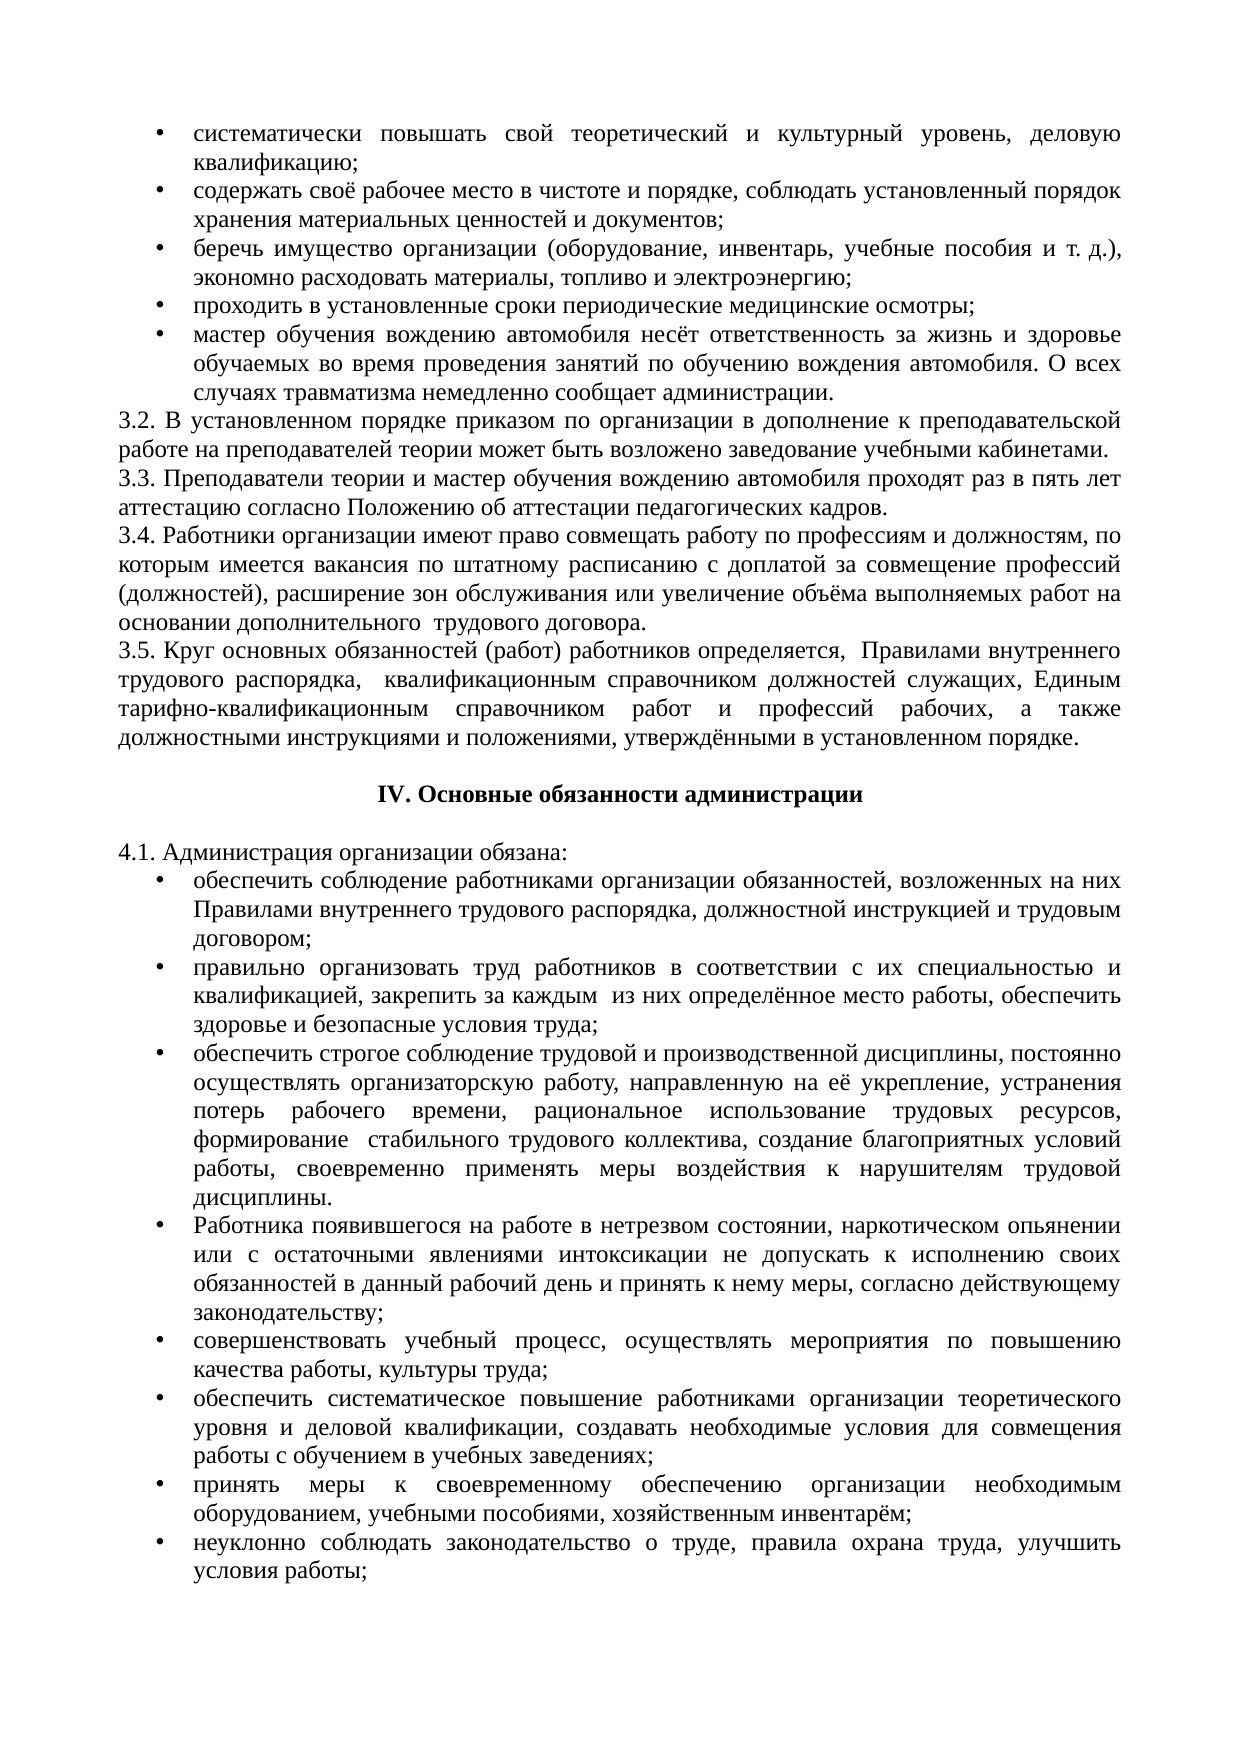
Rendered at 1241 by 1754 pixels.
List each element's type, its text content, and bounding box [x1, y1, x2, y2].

list мастер обучения вождению автомобиля несёт ответственность за жизнь и здоровье обучаемых во время проведения занятий по обучению вождения автомобиля. О всех случаях травматизма немедленно сообщает администрации. [156, 319, 1122, 406]
list обеспечить строгое соблюдение трудовой и производственной дисциплины, постоянно осуществлять организаторскую работу, направленную на её укрепление, устранения потерь рабочего времени, рациональное использование трудовых ресурсов, формирование стабильного трудового коллектива, создание благоприятных условий работы, своевременно применять меры воздействия к нарушителям трудовой дисциплины. [156, 1038, 1122, 1211]
text 3.2. В установленном порядке приказом по организации в дополнение к преподавательской работе на преподавателей теории может быть возложено заведование учебными кабинетами. [118, 406, 1122, 463]
text IV. Основные обязанности администрации [118, 779, 1122, 808]
list принять меры к своевременному обеспечению организации необходимым оборудованием, учебными пособиями, хозяйственным инвентарём; [156, 1469, 1122, 1527]
list проходить в установленные сроки периодические медицинские осмотры; [156, 291, 1122, 319]
list правильно организовать труд работников в соответствии с их специальностью и квалификацией, закрепить за каждым из них определённое место работы, обеспечить здоровье и безопасные условия труда; [156, 952, 1122, 1038]
list беречь имущество организации (оборудование, инвентарь, учебные пособия и т. д.), экономно расходовать материалы, топливо и электроэнергию; [156, 233, 1122, 291]
list обеспечить соблюдение работниками организации обязанностей, возложенных на них Правилами внутреннего трудового распорядка, должностной инструкцией и трудовым договором; [156, 866, 1122, 952]
list содержать своё рабочее место в чистоте и порядке, соблюдать установленный порядок хранения материальных ценностей и документов; [156, 176, 1122, 233]
text 3.3. Преподаватели теории и мастер обучения вождению автомобиля проходят раз в пять лет аттестацию согласно Положению об аттестации педагогических кадров. [118, 463, 1122, 521]
list обеспечить систематическое повышение работниками организации теоретического уровня и деловой квалификации, создавать необходимые условия для совмещения работы с обучением в учебных заведениях; [156, 1383, 1122, 1469]
text 3.4. Работники организации имеют право совмещать работу по профессиям и должностям, по которым имеется вакансия по штатному расписанию с доплатой за совмещение профессий (должностей), расширение зон обслуживания или увеличение объёма выполняемых работ на основании дополнительного трудового договора. [118, 521, 1122, 636]
list неуклонно соблюдать законодательство о труде, правила охрана труда, улучшить условия работы; [156, 1527, 1122, 1584]
text 4.1. Администрация организации обязана: [118, 837, 1122, 866]
list Работника появившегося на работе в нетрезвом состоянии, наркотическом опьянении или с остаточными явлениями интоксикации не допускать к исполнению своих обязанностей в данный рабочий день и принять к нему меры, согласно действующему законодательству; [156, 1211, 1122, 1326]
list совершенствовать учебный процесс, осуществлять мероприятия по повышению качества работы, культуры труда; [156, 1326, 1122, 1383]
list систематически повышать свой теоретический и культурный уровень, деловую квалификацию; [156, 118, 1122, 176]
text 3.5. Круг основных обязанностей (работ) работников определяется, Правилами внутреннего трудового распорядка, квалификационным справочником должностей служащих, Единым тарифно-квалификационным справочником работ и профессий рабочих, а также должностными инструкциями и положениями, утверждёнными в установленном порядке. [118, 636, 1122, 751]
